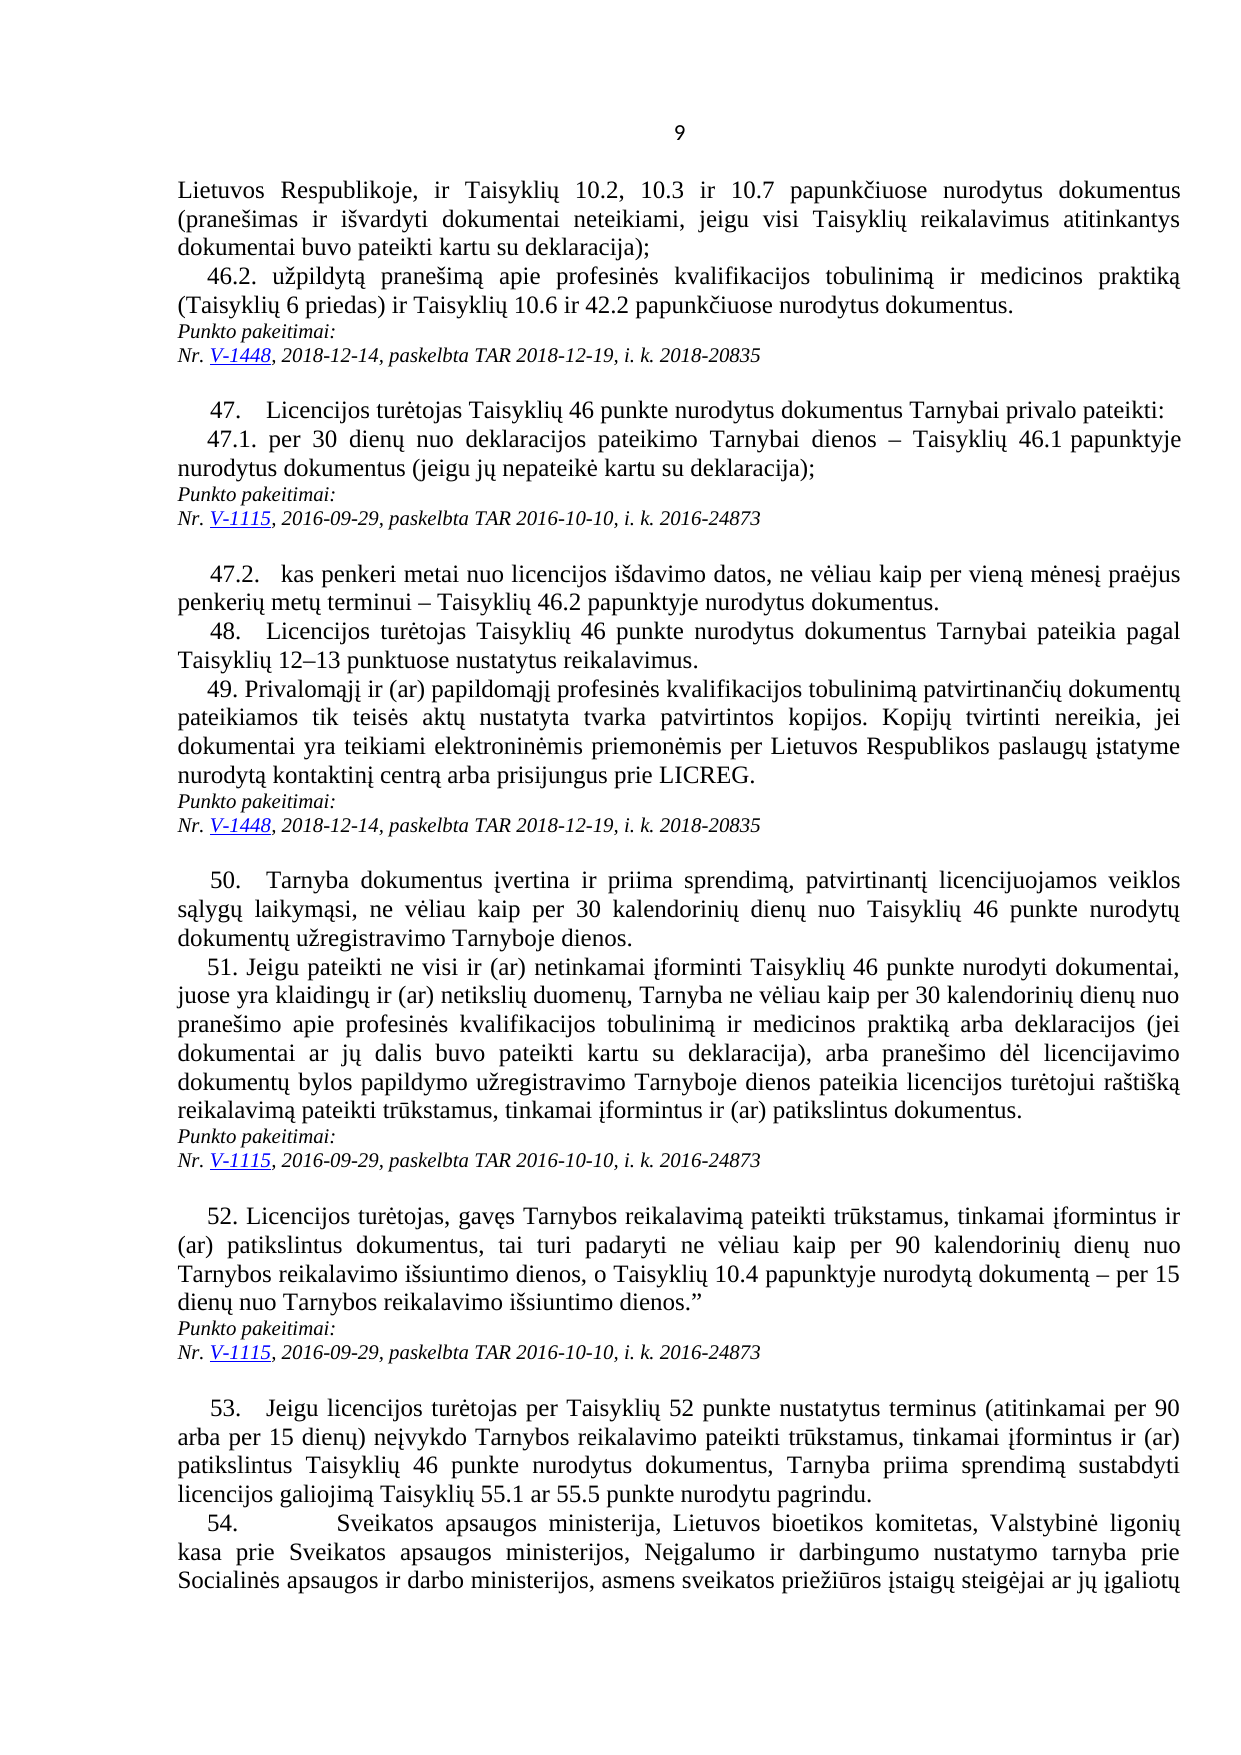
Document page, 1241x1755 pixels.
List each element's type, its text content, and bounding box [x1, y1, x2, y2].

text Nr. V-1115, 2016-09-29, paskelbta TAR 2016-10-10, i. k. 2016-24873 [177, 1340, 1181, 1364]
text Nr. V-1448, 2018-12-14, paskelbta TAR 2018-12-19, i. k. 2018-20835 [177, 343, 1181, 367]
text Nr. V-1115, 2016-09-29, paskelbta TAR 2016-10-10, i. k. 2016-24873 [177, 506, 1181, 530]
text Punkto pakeitimai: [177, 789, 1181, 813]
text 46.2. užpildytą pranešimą apie profesinės kvalifikacijos tobulinimą ir medicinos praktiką (Taisyklių 6 priedas) ir Taisyklių 10.6 ir 42.2 papunkčiuose nurodytus dokumentus. [177, 261, 1181, 319]
text 52. Licencijos turėtojas, gavęs Tarnybos reikalavimą pateikti trūkstamus, tinkamai įformintus ir (ar) patikslintus dokumentus, tai turi padaryti ne vėliau kaip per 90 kalendorinių dienų nuo Tarnybos reikalavimo išsiuntimo dienos, o Taisyklių 10.4 papunktyje nurodytą dokumentą – per 15 dienų nuo Tarnybos reikalavimo išsiuntimo dienos.” [177, 1201, 1181, 1316]
text 48. Licencijos turėtojas Taisyklių 46 punkte nurodytus dokumentus Tarnybai pateikia pagal Taisyklių 12–13 punktuose nustatytus reikalavimus. [177, 616, 1181, 674]
text Punkto pakeitimai: [177, 319, 1181, 343]
text Punkto pakeitimai: [177, 1124, 1181, 1148]
text Punkto pakeitimai: [177, 482, 1181, 506]
text 51. Jeigu pateikti ne visi ir (ar) netinkamai įforminti Taisyklių 46 punkte nurodyti dokumentai, juose yra klaidingų ir (ar) netikslių duomenų, Tarnyba ne vėliau kaip per 30 kalendorinių dienų nuo pranešimo apie profesinės kvalifikacijos tobulinimą ir medicinos praktiką arba deklaracijos (jei dokumentai ar jų dalis buvo pateikti kartu su deklaracija), arba pranešimo dėl licencijavimo dokumentų bylos papildymo užregistravimo Tarnyboje dienos pateikia licencijos turėtojui raštišką reikalavimą pateikti trūkstamus, tinkamai įformintus ir (ar) patikslintus dokumentus. [177, 952, 1181, 1124]
text 47.1. per 30 dienų nuo deklaracijos pateikimo Tarnybai dienos – Taisyklių 46.1 papunktyje nurodytus dokumentus (jeigu jų nepateikė kartu su deklaracija); [177, 424, 1181, 482]
text Lietuvos Respublikoje, ir Taisyklių 10.2, 10.3 ir 10.7 papunkčiuose nurodytus dokumentus (pranešimas ir išvardyti dokumentai neteikiami, jeigu visi Taisyklių reikalavimus atitinkantys dokumentai buvo pateikti kartu su deklaracija); [177, 175, 1181, 261]
text 47. Licencijos turėtojas Taisyklių 46 punkte nurodytus dokumentus Tarnybai privalo pateikti: [177, 396, 1181, 424]
text 54. Sveikatos apsaugos ministerija, Lietuvos bioetikos komitetas, Valstybinė ligonių kasa prie Sveikatos apsaugos ministerijos, Neįgalumo ir darbingumo nustatymo tarnyba prie Socialinės apsaugos ir darbo ministerijos, asmens sveikatos priežiūros įstaigų steigėjai ar jų įgaliotų [177, 1508, 1181, 1594]
text 47.2. kas penkeri metai nuo licencijos išdavimo datos, ne vėliau kaip per vieną mėnesį praėjus penkerių metų terminui – Taisyklių 46.2 papunktyje nurodytus dokumentus. [177, 559, 1181, 616]
text 50. Tarnyba dokumentus įvertina ir priima sprendimą, patvirtinantį licencijuojamos veiklos sąlygų laikymąsi, ne vėliau kaip per 30 kalendorinių dienų nuo Taisyklių 46 punkte nurodytų dokumentų užregistravimo Tarnyboje dienos. [177, 866, 1181, 952]
text Nr. V-1115, 2016-09-29, paskelbta TAR 2016-10-10, i. k. 2016-24873 [177, 1148, 1181, 1172]
text 53. Jeigu licencijos turėtojas per Taisyklių 52 punkte nustatytus terminus (atitinkamai per 90 arba per 15 dienų) neįvykdo Tarnybos reikalavimo pateikti trūkstamus, tinkamai įformintus ir (ar) patikslintus Taisyklių 46 punkte nurodytus dokumentus, Tarnyba priima sprendimą sustabdyti licencijos galiojimą Taisyklių 55.1 ar 55.5 punkte nurodytu pagrindu. [177, 1393, 1181, 1508]
text 49. Privalomąjį ir (ar) papildomąjį profesinės kvalifikacijos tobulinimą patvirtinančių dokumentų pateikiamos tik teisės aktų nustatyta tvarka patvirtintos kopijos. Kopijų tvirtinti nereikia, jei dokumentai yra teikiami elektroninėmis priemonėmis per Lietuvos Respublikos paslaugų įstatyme nurodytą kontaktinį centrą arba prisijungus prie LICREG. [177, 674, 1181, 789]
text Punkto pakeitimai: [177, 1316, 1181, 1340]
text Nr. V-1448, 2018-12-14, paskelbta TAR 2018-12-19, i. k. 2018-20835 [177, 813, 1181, 837]
